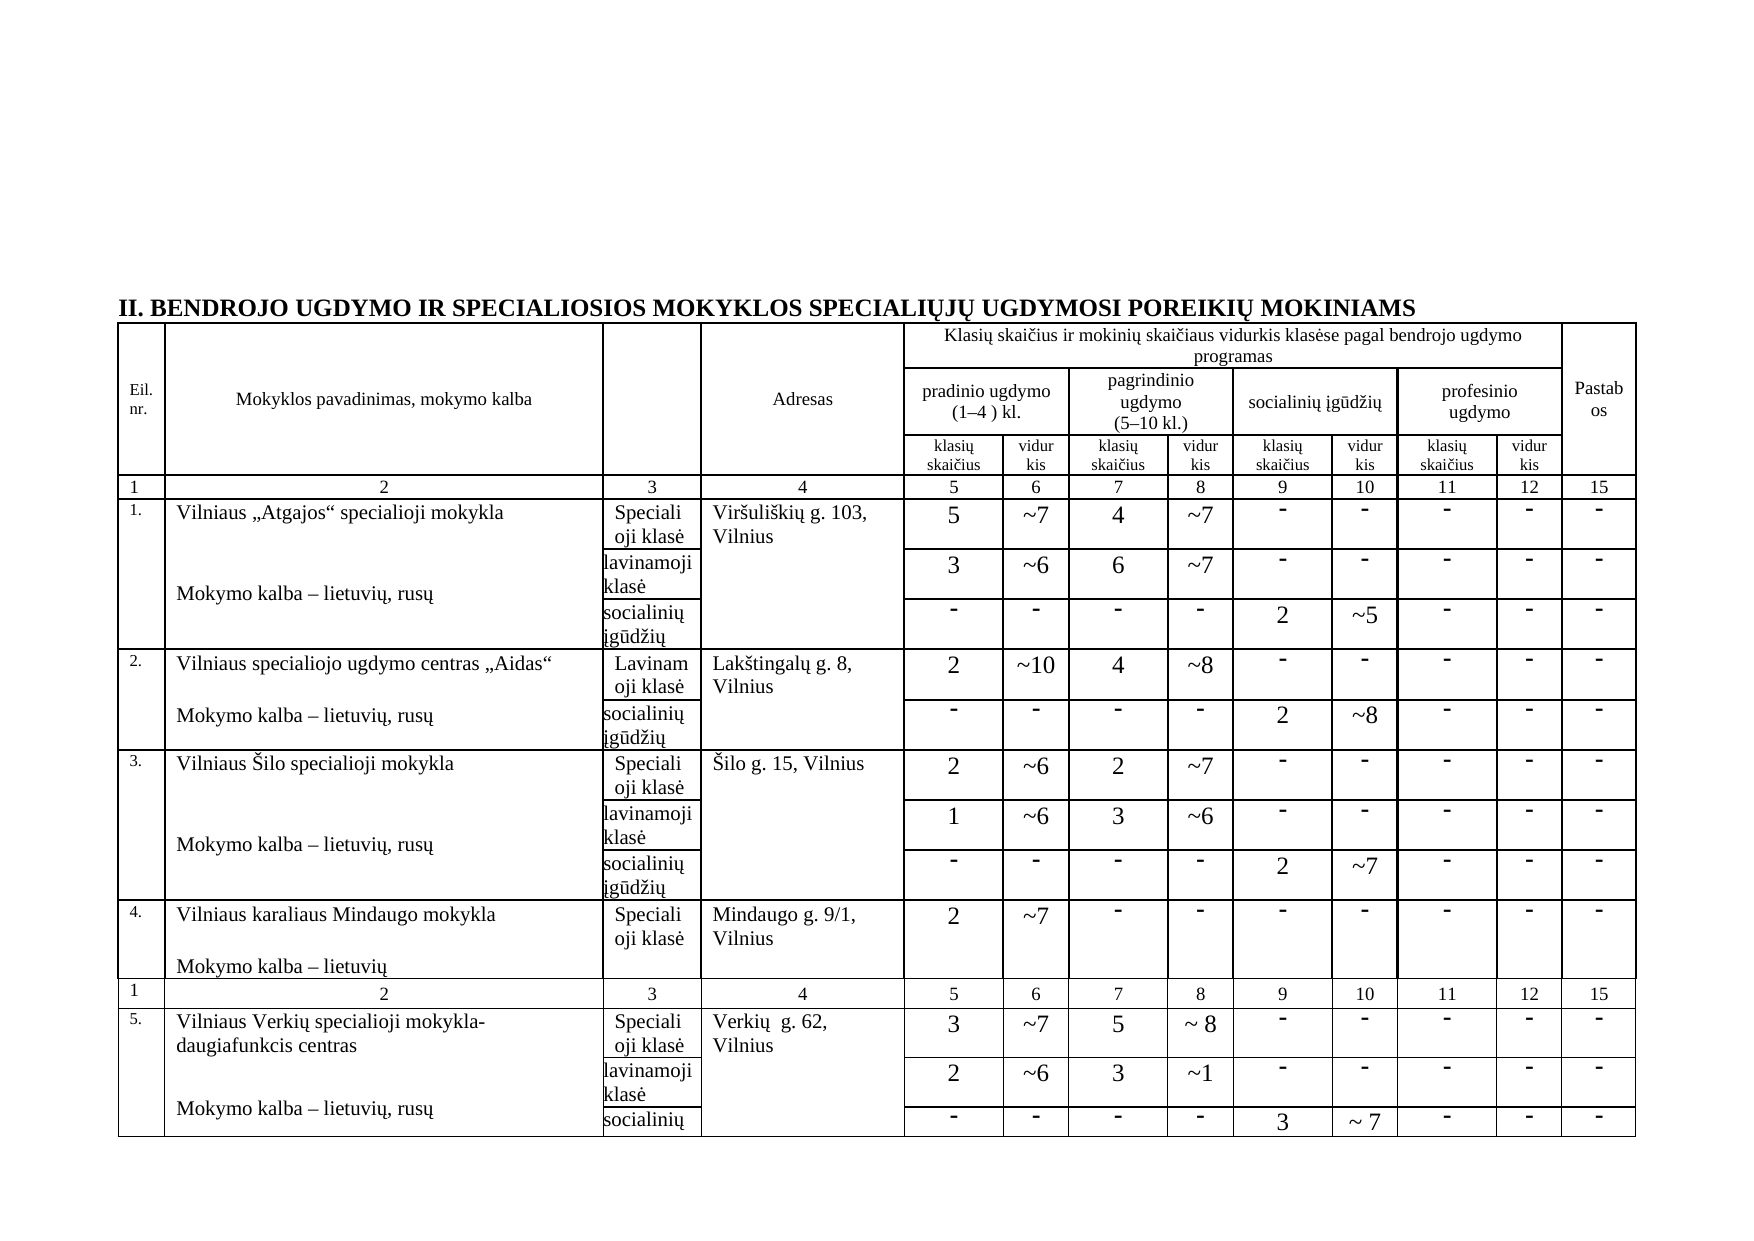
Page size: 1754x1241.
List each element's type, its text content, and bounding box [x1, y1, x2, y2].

table_cell 3 [604, 979, 701, 1008]
table_cell  [1497, 1009, 1561, 1057]
table_cell socialinių įgūdžių [604, 701, 700, 749]
table_cell Vilniaus Verkių specialioji mokykla-daugiafunkcis centras Mokymo kalba – lietuvių, rusų [165, 1009, 603, 1136]
table_cell 8 [1169, 476, 1232, 498]
table_cell 2 [1234, 851, 1331, 899]
table_cell  [1563, 701, 1635, 749]
table_cell 4 [702, 476, 903, 498]
table_cell Viršuliškių g. 103, Vilnius [702, 500, 903, 648]
table_cell ~ 8 [1168, 1009, 1233, 1057]
table_cell ~7 [1169, 500, 1232, 548]
table_cell  [1498, 801, 1561, 849]
table_cell  [1004, 701, 1068, 749]
table_cell Šilo g. 15, Vilnius [702, 751, 903, 899]
table_cell ~6 [1169, 801, 1232, 849]
table_cell  [1399, 500, 1496, 548]
table_cell 2 [1234, 600, 1331, 648]
table_cell 3. [119, 751, 164, 899]
table_cell 1 [119, 476, 164, 498]
table_cell Vilniaus Šilo specialioji mokykla Mokymo kalba – lietuvių, rusų [166, 751, 602, 899]
table_cell pradinio ugdymo (1–4 ) kl. [905, 369, 1068, 434]
table_cell 4 [1070, 500, 1167, 548]
table_cell  [1333, 751, 1396, 799]
table_cell vidurkis [1498, 436, 1561, 474]
table_cell ~7 [1169, 751, 1232, 799]
table_cell Lakštingalų g. 8, Vilnius [702, 650, 903, 749]
table_cell 2 [905, 650, 1002, 698]
table_header Adresas [702, 324, 903, 474]
table_cell  [1562, 1058, 1635, 1106]
table_cell lavinamoji klasė [604, 550, 700, 598]
table_cell ~7 [1004, 901, 1068, 978]
table_cell 3 [1069, 1058, 1167, 1106]
table_cell Specialioji klasė [604, 901, 700, 978]
table_cell 12 [1498, 476, 1561, 498]
table_cell  [1333, 1009, 1397, 1057]
table_header Klasių skaičius ir mokinių skaičiaus vidurkis klasėse pagal bendrojo ugdymo programas [905, 324, 1561, 367]
table_cell ~7 [1169, 550, 1232, 598]
table_cell profesinio ugdymo [1399, 369, 1561, 434]
table_cell ~6 [1004, 550, 1068, 598]
table_cell 11 [1399, 476, 1496, 498]
table_cell  [1563, 801, 1635, 849]
table_cell  [1234, 751, 1331, 799]
table_cell  [1399, 701, 1496, 749]
table_cell socialinių įgūdžių [1234, 369, 1396, 434]
table_cell Specialioji klasė [604, 751, 700, 799]
table_cell 7 [1069, 979, 1167, 1008]
table_cell  [1169, 901, 1232, 978]
table_cell  [1562, 1108, 1635, 1136]
table_cell  [1234, 901, 1331, 978]
table_cell  [1563, 650, 1635, 698]
table_cell ~5 [1333, 600, 1396, 648]
table_header Eil. nr. [119, 324, 164, 474]
table_cell 6 [1004, 979, 1068, 1008]
table_cell 4 [1070, 650, 1167, 698]
table_cell 2 [1070, 751, 1167, 799]
table_cell  [1333, 801, 1396, 849]
table_cell  [1399, 901, 1496, 978]
table_cell 5 [905, 979, 1003, 1008]
table_cell  [1398, 1108, 1496, 1136]
table_cell 2 [165, 979, 603, 1008]
table_cell  [1563, 600, 1635, 648]
table_cell  [1498, 500, 1561, 548]
table_cell 10 [1333, 979, 1397, 1008]
table_cell  [1234, 650, 1331, 698]
table_header [604, 324, 700, 474]
table_cell 3 [1234, 1108, 1332, 1136]
table_cell  [1234, 550, 1331, 598]
table_cell socialinių įgūdžių [604, 600, 700, 648]
table_cell 5. [119, 1009, 164, 1136]
table_cell vidurkis [1333, 436, 1396, 474]
table_cell 3 [905, 1009, 1003, 1057]
table_cell 12 [1497, 979, 1561, 1008]
table_cell 2 [166, 476, 602, 498]
table_cell klasių skaičius [1234, 436, 1331, 474]
table_cell 5 [1069, 1009, 1167, 1057]
table_cell  [1333, 650, 1396, 698]
table_cell  [1563, 500, 1635, 548]
table_cell 5 [905, 500, 1002, 548]
table_cell  [1398, 1009, 1496, 1057]
table_cell  [1333, 901, 1396, 978]
table_cell 3 [604, 476, 700, 498]
table_cell 2 [1234, 701, 1331, 749]
table_cell  [1070, 600, 1167, 648]
table_cell  [1333, 550, 1396, 598]
table_cell ~8 [1169, 650, 1232, 698]
table_cell  [1069, 1108, 1167, 1136]
table_cell 10 [1333, 476, 1396, 498]
table_cell 4 [702, 979, 904, 1008]
table_cell  [1398, 1058, 1496, 1106]
table_cell  [905, 701, 1002, 749]
table_cell  [1562, 1009, 1635, 1057]
table_cell  [1399, 751, 1496, 799]
table_cell pagrindinio ugdymo (5–10 kl.) [1070, 369, 1232, 434]
table_cell vidurkis [1004, 436, 1068, 474]
table_cell  [1169, 600, 1232, 648]
table_cell Verkių g. 62, Vilnius [702, 1009, 904, 1136]
table_cell 7 [1070, 476, 1167, 498]
table_cell  [1498, 751, 1561, 799]
table_cell Specialioji klasė [604, 1009, 701, 1057]
table_cell Vilniaus specialiojo ugdymo centras „Aidas“ Mokymo kalba – lietuvių, rusų [166, 650, 602, 749]
table_cell 2. [119, 650, 164, 749]
table_cell  [1498, 600, 1561, 648]
table_cell 3 [905, 550, 1002, 598]
table_cell  [1070, 701, 1167, 749]
table_cell lavinamoji klasė [604, 801, 700, 849]
table_cell 4. [119, 901, 164, 978]
table_cell  [1399, 650, 1496, 698]
table_cell 1 [119, 979, 164, 1008]
table_cell  [1399, 801, 1496, 849]
table_cell  [1004, 1108, 1068, 1136]
table_cell  [1399, 550, 1496, 598]
table_cell ~6 [1004, 751, 1068, 799]
table_cell  [1234, 500, 1331, 548]
table_cell ~ 7 [1333, 1108, 1397, 1136]
table_cell  [1234, 1009, 1332, 1057]
table_cell  [1399, 600, 1496, 648]
table_cell 2 [905, 751, 1002, 799]
table_cell klasių skaičius [1070, 436, 1167, 474]
table_cell  [1234, 1058, 1332, 1106]
table_cell ~10 [1004, 650, 1068, 698]
table_cell ~8 [1333, 701, 1396, 749]
table_cell  [1563, 550, 1635, 598]
table_cell 6 [1070, 550, 1167, 598]
table_cell  [1498, 650, 1561, 698]
table_cell socialinių [604, 1108, 701, 1136]
table_cell  [1563, 751, 1635, 799]
table_cell  [1169, 851, 1232, 899]
table_cell ~6 [1004, 1058, 1068, 1106]
table_cell 9 [1234, 979, 1332, 1008]
table_cell  [1498, 550, 1561, 598]
table_cell 6 [1004, 476, 1068, 498]
table_cell Mindaugo g. 9/1, Vilnius [702, 901, 903, 978]
table_cell lavinamoji klasė [604, 1058, 701, 1106]
table_cell ~6 [1004, 801, 1068, 849]
table_cell klasių skaičius [1399, 436, 1496, 474]
table_cell Vilniaus karaliaus Mindaugo mokykla Mokymo kalba – lietuvių [166, 901, 602, 978]
text II. Bendrojo ugdymo ir specialiosios mokyklos specialiųjų UGDyMOSI poreikių mokiniams [118, 293, 1636, 322]
table_cell  [1498, 851, 1561, 899]
table_cell 9 [1234, 476, 1331, 498]
table_cell 8 [1168, 979, 1233, 1008]
table_cell Specialioji klasė [604, 500, 700, 548]
table_cell ~1 [1168, 1058, 1233, 1106]
table_cell 1 [905, 801, 1002, 849]
table_cell Vilniaus „Atgajos“ specialioji mokykla Mokymo kalba – lietuvių, rusų [166, 500, 602, 648]
table_cell  [1563, 851, 1635, 899]
table_cell 15 [1563, 476, 1635, 498]
table_cell  [1497, 1058, 1561, 1106]
table_cell  [1004, 600, 1068, 648]
table_cell 15 [1562, 979, 1635, 1008]
table_cell  [1498, 901, 1561, 978]
table_cell ~7 [1004, 1009, 1068, 1057]
table_cell ~7 [1004, 500, 1068, 548]
table_cell  [1333, 1058, 1397, 1106]
table_cell vidurkis [1169, 436, 1232, 474]
table_cell socialinių įgūdžių [604, 851, 700, 899]
table_cell  [1563, 901, 1635, 978]
table_cell  [905, 851, 1002, 899]
table_cell  [1498, 701, 1561, 749]
table_cell 3 [1070, 801, 1167, 849]
table_header Pastabos [1563, 324, 1635, 474]
table_cell  [1070, 901, 1167, 978]
table_cell  [1399, 851, 1496, 899]
table_cell  [1168, 1108, 1233, 1136]
table_cell  [905, 1108, 1003, 1136]
table_cell  [1497, 1108, 1561, 1136]
table_cell klasių skaičius [905, 436, 1002, 474]
table_cell ~7 [1333, 851, 1396, 899]
table_cell  [1004, 851, 1068, 899]
table_header Mokyklos pavadinimas, mokymo kalba [166, 324, 602, 474]
table_cell 1. [119, 500, 164, 648]
table_cell  [1333, 500, 1396, 548]
table_cell  [905, 600, 1002, 648]
table_cell  [1169, 701, 1232, 749]
table_cell 11 [1398, 979, 1496, 1008]
table_cell 2 [905, 901, 1002, 978]
table_cell Lavinamoji klasė [604, 650, 700, 698]
table_cell 5 [905, 476, 1002, 498]
table_cell 2 [905, 1058, 1003, 1106]
table_cell  [1234, 801, 1331, 849]
table_cell  [1070, 851, 1167, 899]
